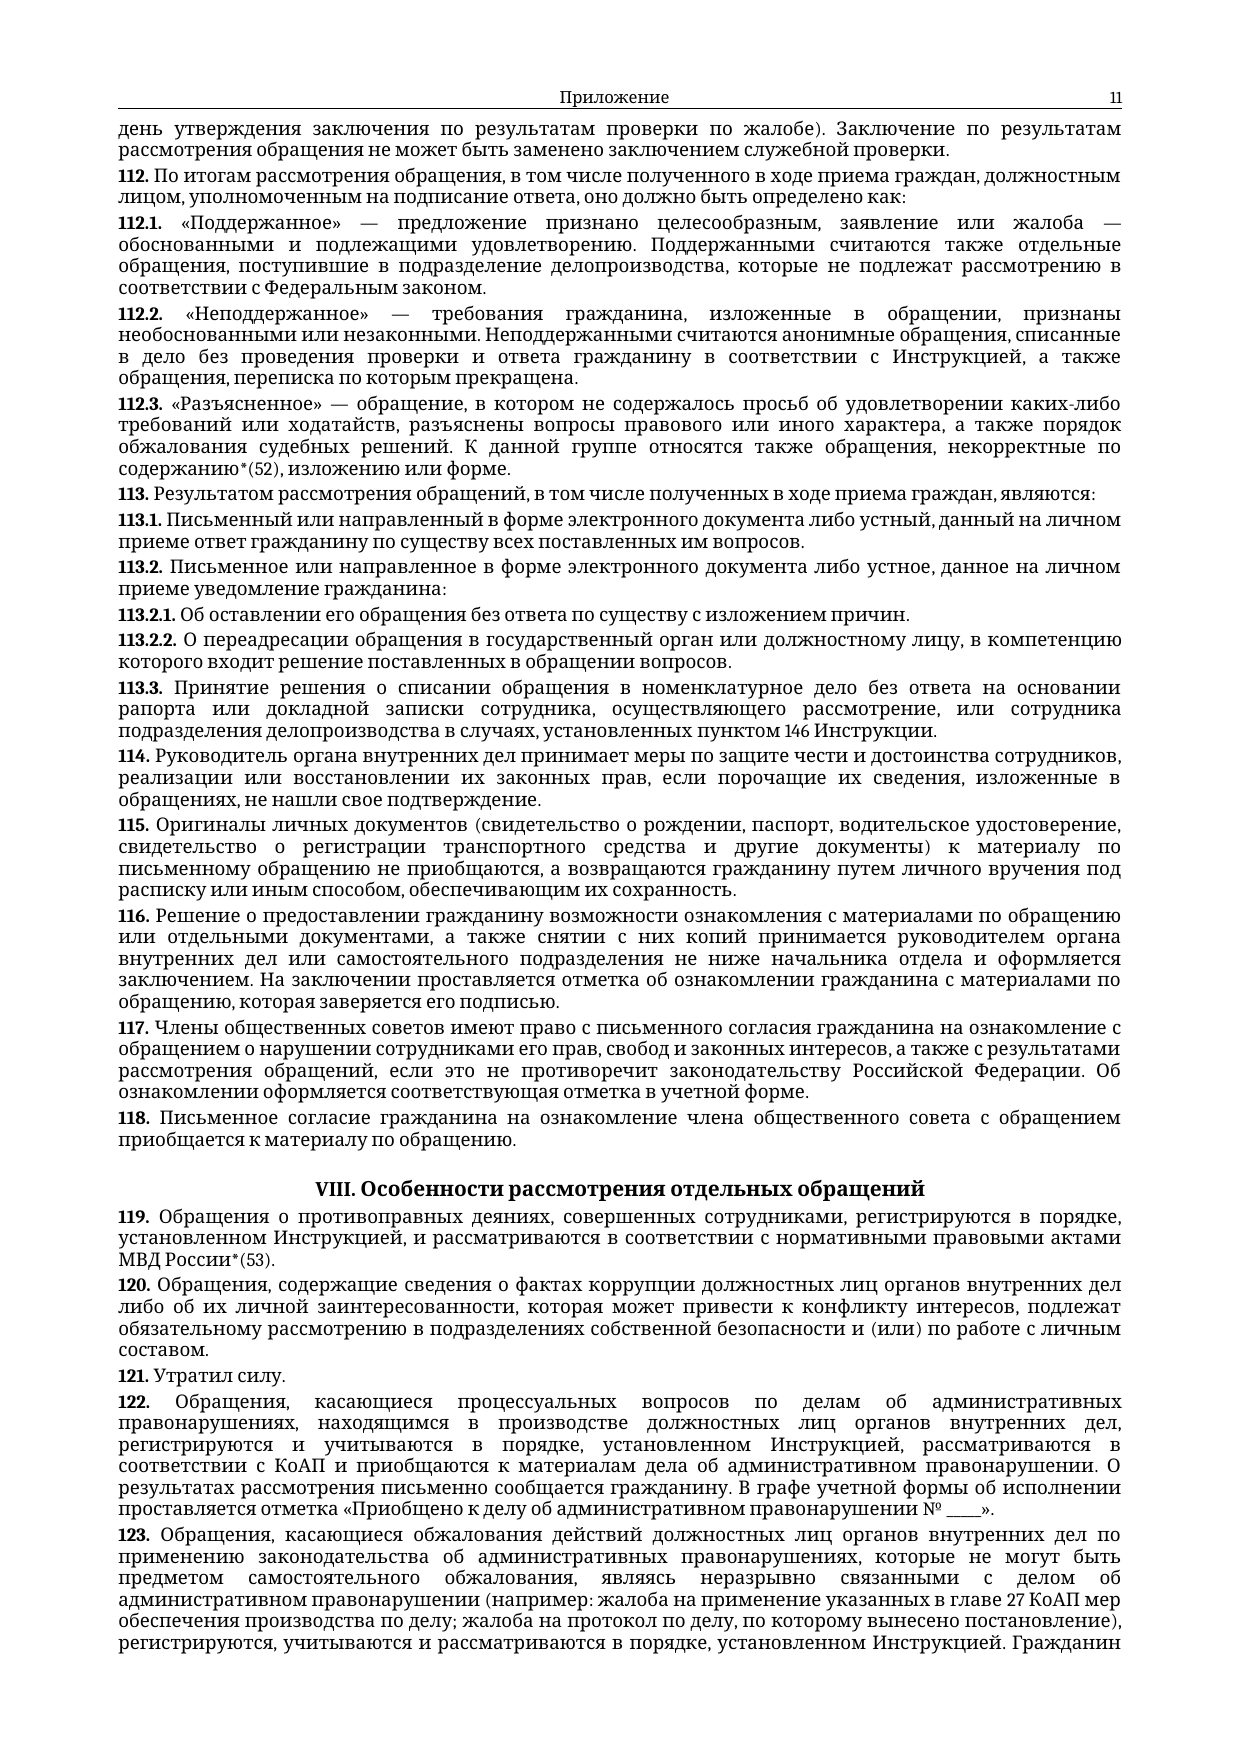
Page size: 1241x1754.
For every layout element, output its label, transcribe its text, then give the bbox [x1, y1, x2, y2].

text 123. Обращения, касающиеся обжалования действий должностных лиц органов внутренних дел по применению законодательства об административных правонарушениях, которые не могут быть предметом самостоятельного обжалования, являясь неразрывно связанными с делом об административном правонарушении (например: жалоба на применение указанных в главе 27 КоАП мер обеспечения производства по делу; жалоба на протокол по делу, по которому вынесено постановление), регистрируются, учитываются и рассматриваются в порядке, установленном Инструкцией. Гражданин [118, 1525, 1122, 1654]
text 119. Обращения о противоправных деяниях, совершенных сотрудниками, регистрируются в порядке, установленном Инструкцией, и рассматриваются в соответствии с нормативными правовыми актами МВД России*(53). [118, 1206, 1122, 1271]
text 116. Решение о предоставлении гражданину возможности ознакомления с материалами по обращению или отдельными документами, а также снятии с них копий принимается руководителем органа внутренних дел или самостоятельного подразделения не ниже начальника отдела и оформляется заключением. На заключении проставляется отметка об ознакомлении гражданина с материалами по обращению, которая заверяется его подписью. [118, 905, 1122, 1013]
text 113.2. Письменное или направленное в форме электронного документа либо устное, данное на личном приеме уведомление гражданина: [118, 557, 1122, 600]
text 117. Члены общественных советов имеют право с письменного согласия гражданина на ознакомление с обращением о нарушении сотрудниками его прав, свобод и законных интересов, а также с результатами рассмотрения обращений, если это не противоречит законодательству Российской Федерации. Об ознакомлении оформляется соответствующая отметка в учетной форме. [118, 1017, 1122, 1103]
text 113.2.1. Об оставлении его обращения без ответа по существу с изложением причин. [118, 604, 1122, 626]
text 115. Оригиналы личных документов (свидетельство о рождении, паспорт, водительское удостоверение, свидетельство о регистрации транспортного средства и другие документы) к материалу по письменному обращению не приобщаются, а возвращаются гражданину путем личного вручения под расписку или иным способом, обеспечивающим их сохранность. [118, 815, 1122, 901]
text 112.3. «Разъясненное» — обращение, в котором не содержалось просьб об удовлетворении каких-либо требований или ходатайств, разъяснены вопросы правового или иного характера, а также порядок обжалования судебных решений. К данной группе относятся также обращения, некорректные по содержанию*(52), изложению или форме. [118, 393, 1122, 480]
text 112. По итогам рассмотрения обращения, в том числе полученного в ходе приема граждан, должностным лицом, уполномоченным на подписание ответа, оно должно быть определено как: [118, 165, 1122, 208]
text 113.3. Принятие решения о списании обращения в номенклатурное дело без ответа на основании рапорта или докладной записки сотрудника, осуществляющего рассмотрение, или сотрудника подразделения делопроизводства в случаях, установленных пунктом 146 Инструкции. [118, 677, 1122, 742]
text 113.1. Письменный или направленный в форме электронного документа либо устный, данный на личном приеме ответ гражданину по существу всех поставленных им вопросов. [118, 509, 1122, 553]
text 112.1. «Поддержанное» — предложение признано целесообразным, заявление или жалоба — обоснованными и подлежащими удовлетворению. Поддержанными считаются также отдельные обращения, поступившие в подразделение делопроизводства, которые не подлежат рассмотрению в соответствии с Федеральным законом. [118, 213, 1122, 299]
text 121. Утратил силу. [118, 1365, 1122, 1387]
text 112.2. «Неподдержанное» — требования гражданина, изложенные в обращении, признаны необоснованными или незаконными. Неподдержанными считаются анонимные обращения, списанные в дело без проведения проверки и ответа гражданину в соответствии с Инструкцией, а также обращения, переписка по которым прекращена. [118, 303, 1122, 389]
text 120. Обращения, содержащие сведения о фактах коррупции должностных лиц органов внутренних дел либо об их личной заинтересованности, которая может привести к конфликту интересов, подлежат обязательному рассмотрению в подразделениях собственной безопасности и (или) по работе с личным составом. [118, 1275, 1122, 1361]
text день утверждения заключения по результатам проверки по жалобе). Заключение по результатам рассмотрения обращения не может быть заменено заключением служебной проверки. [118, 118, 1122, 161]
text 118. Письменное согласие гражданина на ознакомление члена общественного совета с обращением приобщается к материалу по обращению. [118, 1108, 1122, 1151]
subtitle VIII. Особенности рассмотрения отдельных обращений [118, 1178, 1122, 1202]
text 114. Руководитель органа внутренних дел принимает меры по защите чести и достоинства сотрудников, реализации или восстановлении их законных прав, если порочащие их сведения, изложенные в обращениях, не нашли свое подтверждение. [118, 746, 1122, 811]
text 122. Обращения, касающиеся процессуальных вопросов по делам об административных правонарушениях, находящимся в производстве должностных лиц органов внутренних дел, регистрируются и учитываются в порядке, установленном Инструкцией, рассматриваются в соответствии с КоАП и приобщаются к материалам дела об административном правонарушении. О результатах рассмотрения письменно сообщается гражданину. В графе учетной формы об исполнении проставляется отметка «Приобщено к делу об административном правонарушении № _____». [118, 1391, 1122, 1521]
text 113.2.2. О переадресации обращения в государственный орган или должностному лицу, в компетенцию которого входит решение поставленных в обращении вопросов. [118, 630, 1122, 673]
text 113. Результатом рассмотрения обращений, в том числе полученных в ходе приема граждан, являются: [118, 484, 1122, 505]
